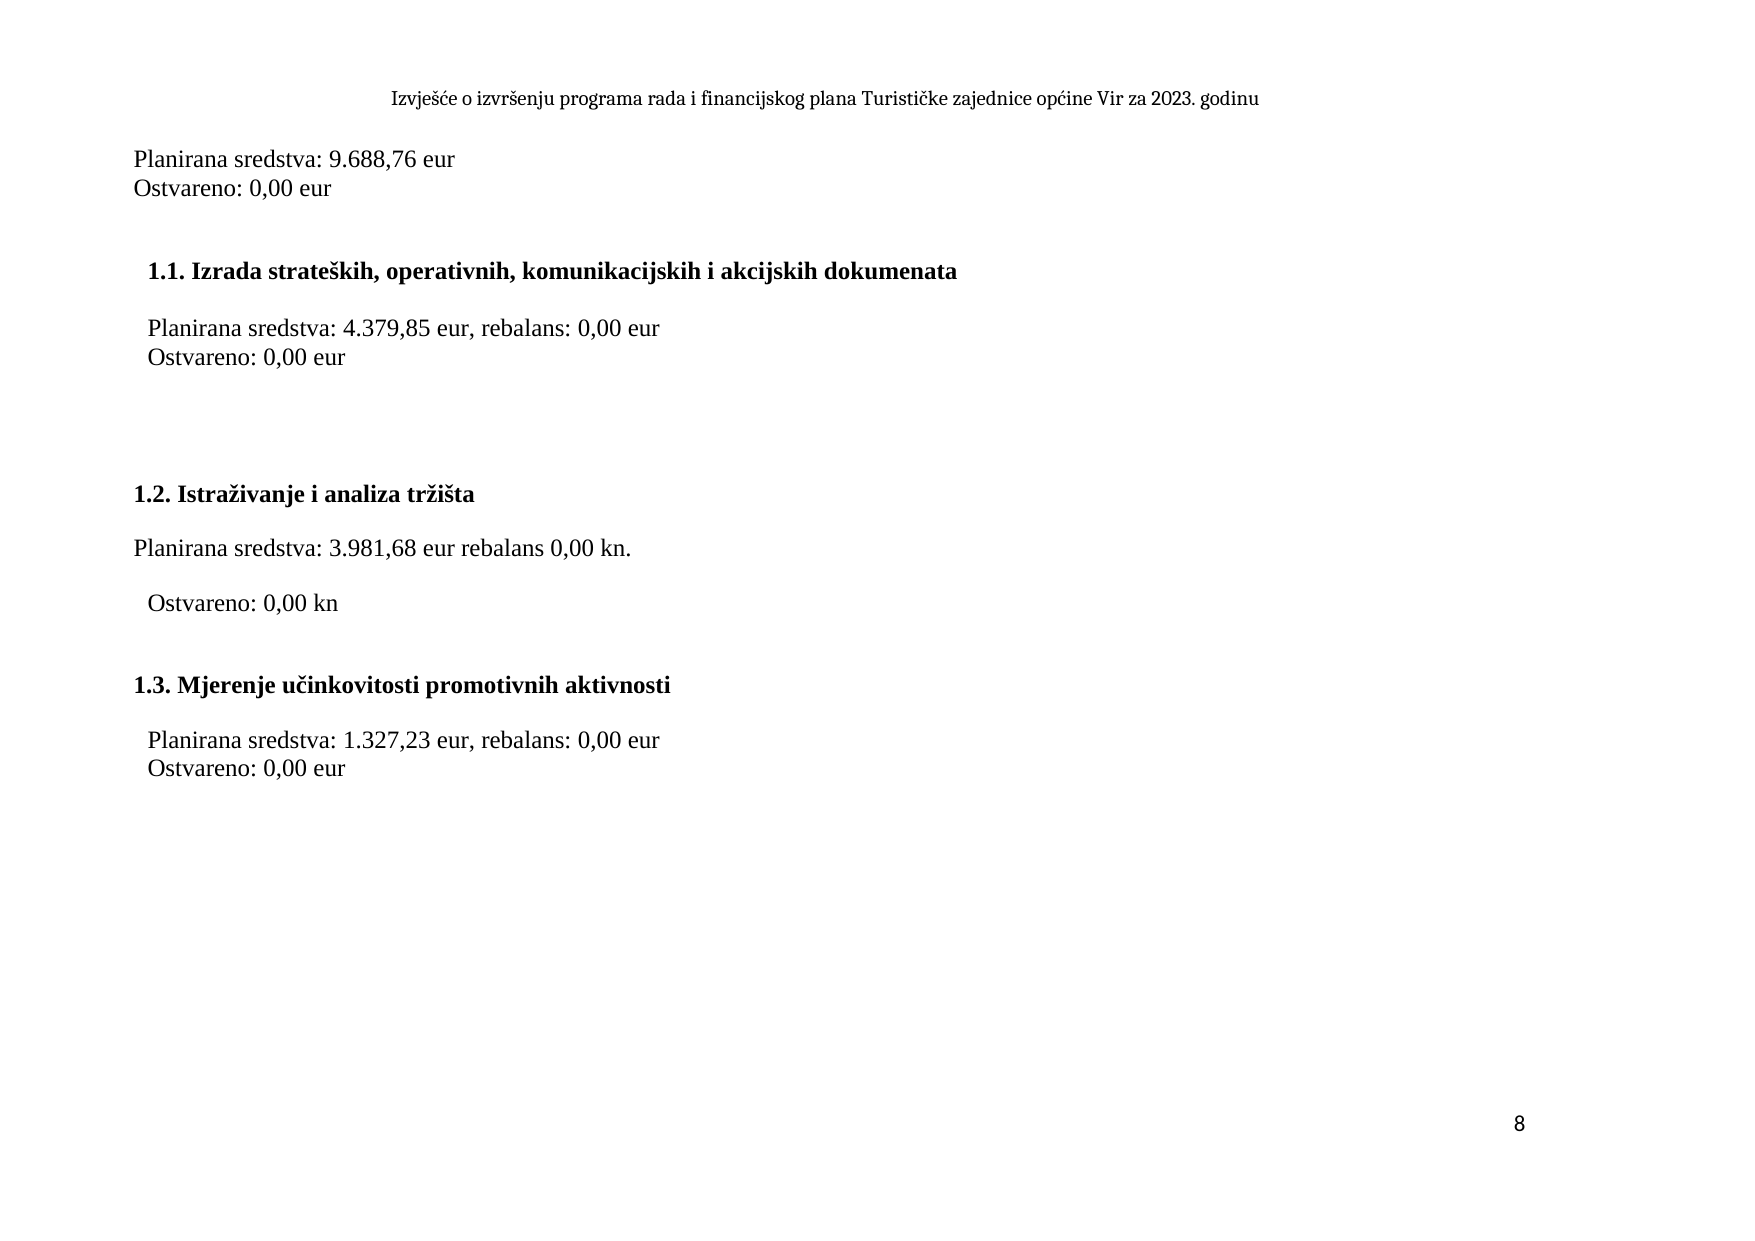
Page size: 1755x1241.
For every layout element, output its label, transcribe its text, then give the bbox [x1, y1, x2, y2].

text 1.1. Izrada strateških, operativnih, komunikacijskih i akcijskih dokumenata [147, 256, 1510, 285]
text Ostvareno: 0,00 eur [147, 342, 1510, 371]
text Planirana sredstva: 4.379,85 eur, rebalans: 0,00 eur [147, 313, 1510, 342]
text Ostvareno: 0,00 kn [147, 588, 1510, 616]
text Ostvareno: 0,00 eur [147, 753, 1510, 782]
text 1.3. Mjerenje učinkovitosti promotivnih aktivnosti [133, 671, 1525, 699]
text Ostvareno: 0,00 eur [133, 173, 1525, 202]
text 1.2. Istraživanje i analiza tržišta [133, 479, 1525, 508]
text Planirana sredstva: 1.327,23 eur, rebalans: 0,00 eur [147, 725, 1510, 753]
text Planirana sredstva: 3.981,68 eur rebalans 0,00 kn. [133, 533, 1525, 562]
text Planirana sredstva: 9.688,76 eur [133, 144, 1525, 173]
